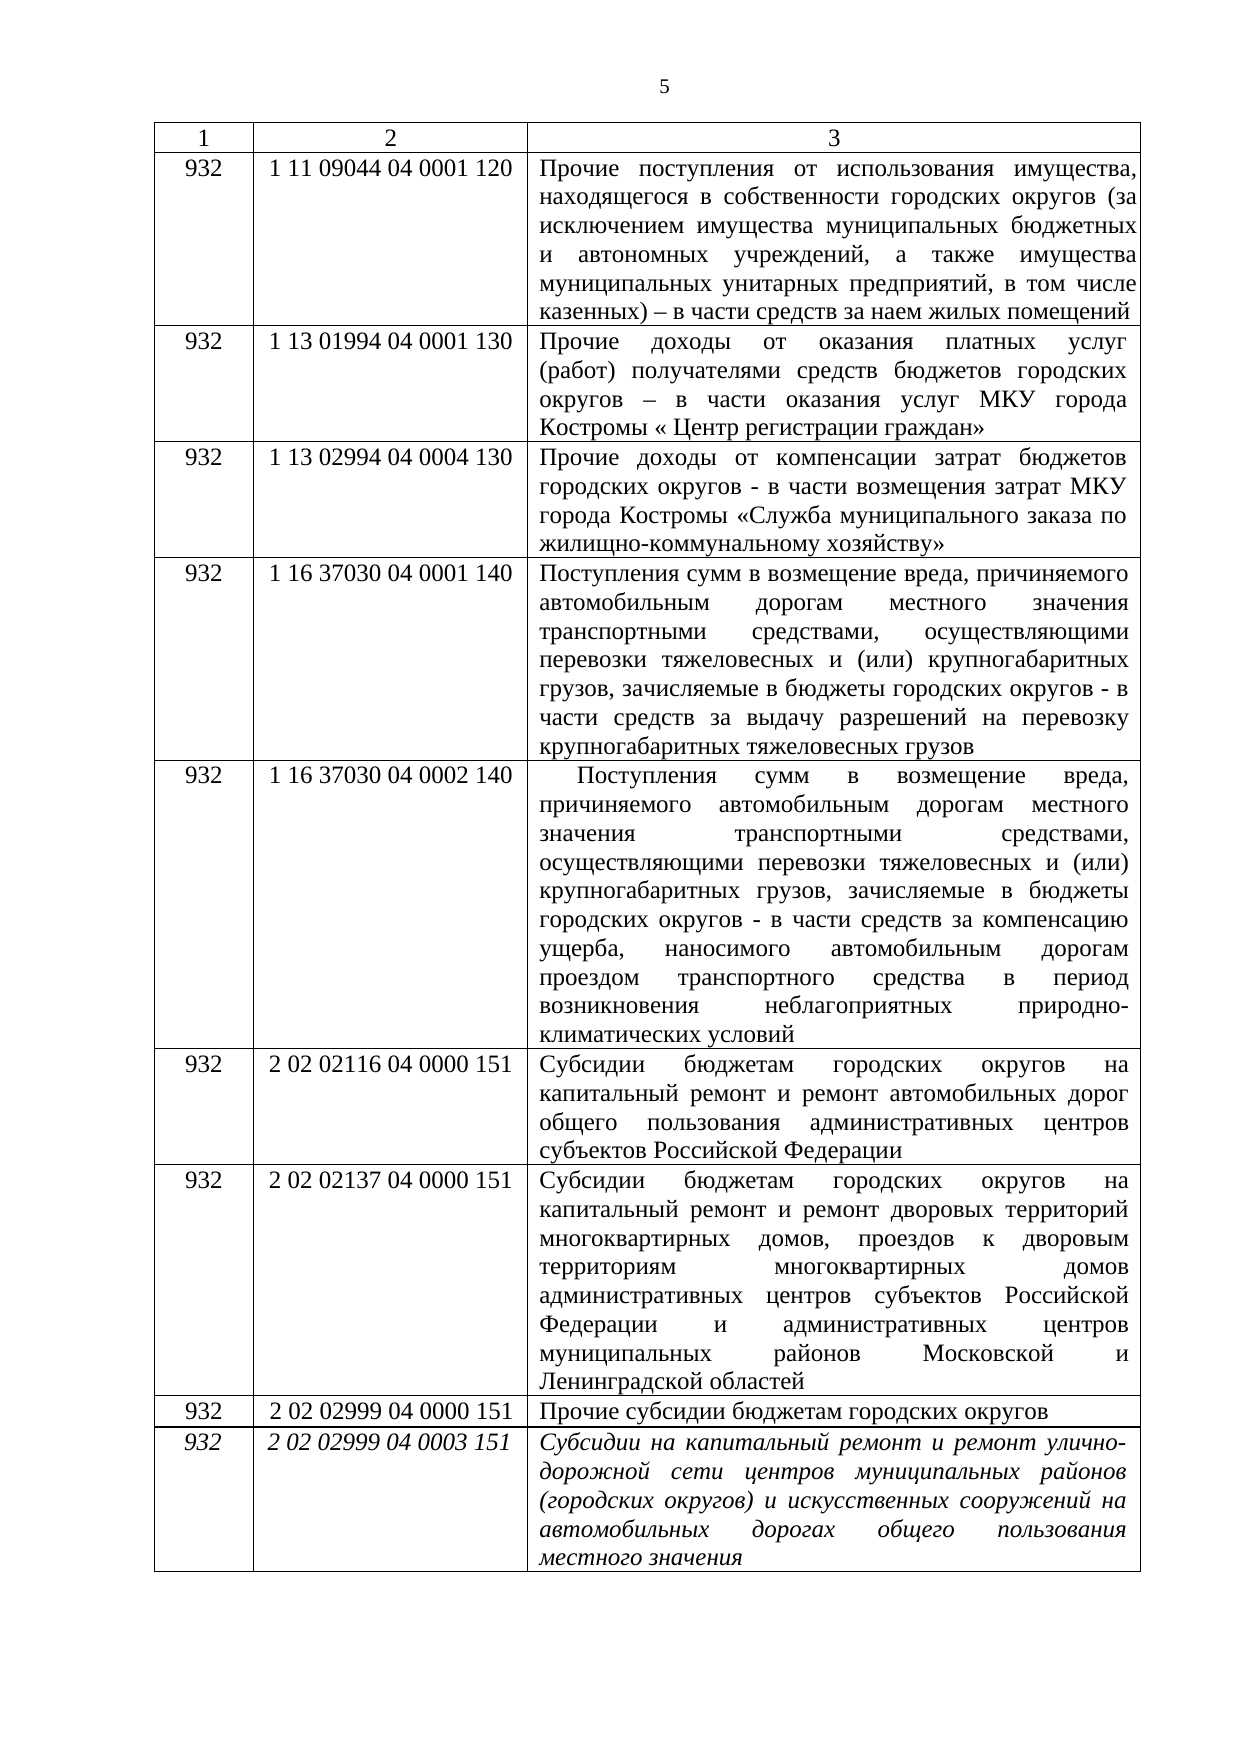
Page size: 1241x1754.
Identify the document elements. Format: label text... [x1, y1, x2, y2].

table_cell [1141, 325, 1192, 441]
table_cell 932 [155, 761, 253, 1048]
table_header 2 [254, 123, 527, 152]
table_header 3 [528, 123, 1140, 152]
table_cell [1141, 557, 1192, 759]
table_cell [1141, 1426, 1192, 1571]
table_cell Прочие поступления от использования имущества, находящегося в собственности городских округов (за исключением имущества муниципальных бюджетных и автономных учреждений, а также имущества муниципальных унитарных предприятий, в том числе казенных) – в части средств за наем жилых помещений [528, 153, 1140, 325]
table_cell [1141, 441, 1192, 557]
table_cell 2 02 02999 04 0000 151 [254, 1396, 527, 1426]
table_cell 932 [155, 1049, 253, 1164]
table_cell [1141, 760, 1192, 1048]
table_cell Субсидии бюджетам городских округов на капитальный ремонт и ремонт дворовых территорий многоквартирных домов, проездов к дворовым территориям многоквартирных домов административных центров субъектов Российской Федерации и административных центров муниципальных районов Московской и Ленинградской областей [528, 1165, 1140, 1395]
table_cell 1 13 02994 04 0004 130 [254, 442, 527, 557]
table_cell 2 02 02116 04 0000 151 [254, 1049, 527, 1164]
table_cell Прочие доходы от компенсации затрат бюджетов городских округов - в части возмещения затрат МКУ города Костромы «Служба муниципального заказа по жилищно-коммунальному хозяйству» [528, 442, 1140, 557]
table_cell [1141, 1048, 1192, 1164]
table_cell [1141, 1164, 1192, 1395]
table_cell 1 16 37030 04 0002 140 [254, 761, 527, 1048]
table_cell 932 [155, 326, 253, 441]
table_cell [1141, 152, 1192, 325]
table_cell Прочие субсидии бюджетам городских округов [528, 1396, 1140, 1426]
table_cell Субсидии на капитальный ремонт и ремонт улично-дорожной сети центров муниципальных районов (городских округов) и искусственных сооружений на автомобильных дорогах общего пользования местного значения [528, 1428, 1140, 1571]
table_cell Поступления сумм в возмещение вреда, причиняемого автомобильным дорогам местного значения транспортными средствами, осуществляющими перевозки тяжеловесных и (или) крупногабаритных грузов, зачисляемые в бюджеты городских округов - в части средств за выдачу разрешений на перевозку крупногабаритных тяжеловесных грузов [528, 558, 1140, 759]
table_cell [1141, 1395, 1192, 1426]
table_cell 932 [155, 558, 253, 759]
table_header 1 [155, 123, 253, 152]
table_cell 932 [155, 1428, 253, 1571]
table_cell 1 16 37030 04 0001 140 [254, 558, 527, 759]
table_cell 2 02 02137 04 0000 151 [254, 1165, 527, 1395]
table_cell Субсидии бюджетам городских округов на капитальный ремонт и ремонт автомобильных дорог общего пользования административных центров субъектов Российской Федерации [528, 1049, 1140, 1164]
table_cell 932 [155, 1396, 253, 1426]
table_header [1141, 122, 1192, 152]
table_cell 932 [155, 153, 253, 325]
table_cell 1 13 01994 04 0001 130 [254, 326, 527, 441]
table_cell Поступления сумм в возмещение вреда, причиняемого автомобильным дорогам местного значения транспортными средствами, осуществляющими перевозки тяжеловесных и (или) крупногабаритных грузов, зачисляемые в бюджеты городских округов - в части средств за компенсацию ущерба, наносимого автомобильным дорогам проездом транспортного средства в период возникновения неблагоприятных природно-климатических условий [528, 761, 1140, 1048]
table_cell 932 [155, 442, 253, 557]
table_cell 2 02 02999 04 0003 151 [254, 1428, 527, 1571]
table_cell 1 11 09044 04 0001 120 [254, 153, 527, 325]
table_cell 932 [155, 1165, 253, 1395]
table_cell Прочие доходы от оказания платных услуг (работ) получателями средств бюджетов городских округов – в части оказания услуг МКУ города Костромы « Центр регистрации граждан» [528, 326, 1140, 441]
